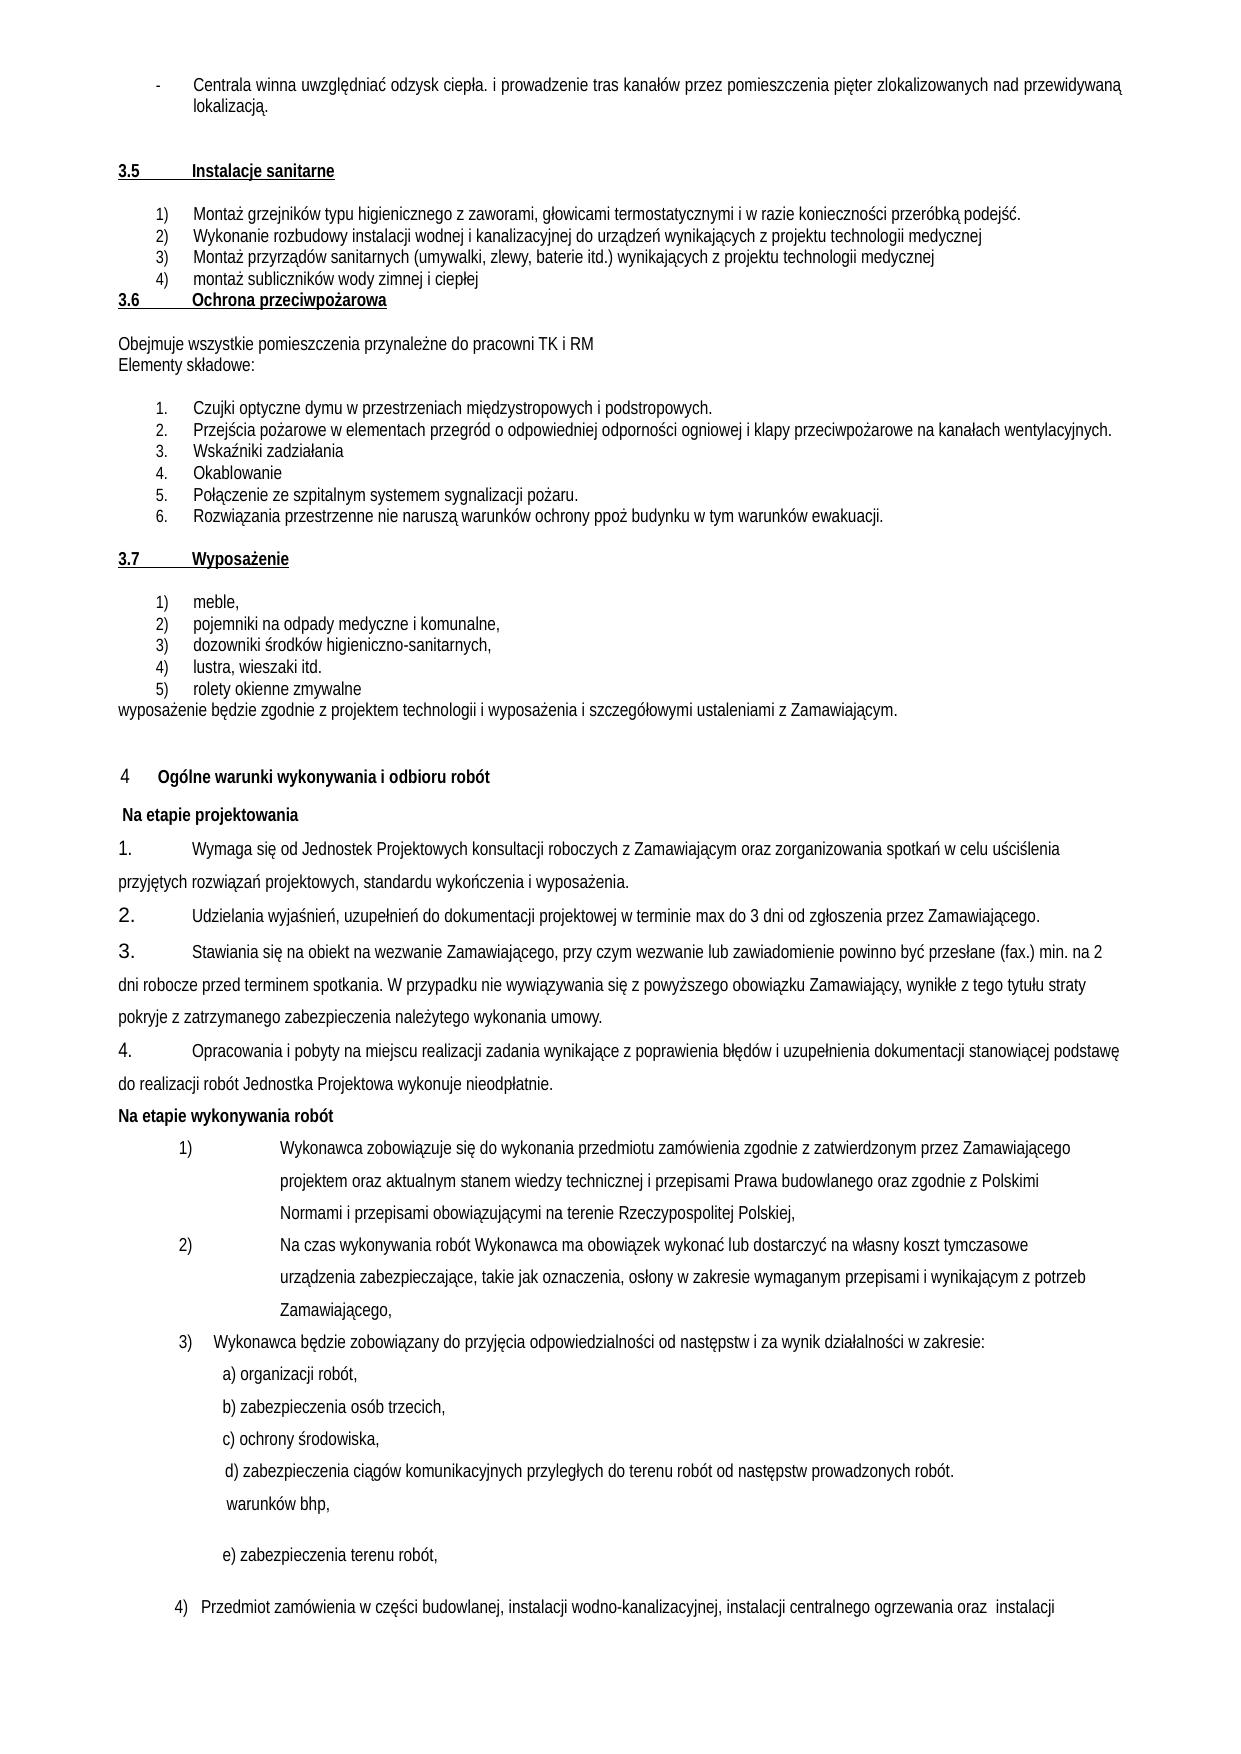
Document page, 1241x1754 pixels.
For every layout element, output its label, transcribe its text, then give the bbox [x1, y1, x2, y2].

text wyposażenie będzie zgodnie z projektem technologii i wyposażenia i szczegółowymi ustaleniami z Zamawiającym. [118, 699, 1122, 721]
list rolety okienne zmywalne [156, 677, 1122, 699]
text 2) Na czas wykonywania robót Wykonawca ma obowiązek wykonać lub dostarczyć na własny koszt tymczasowe urządzenia zabezpieczające, takie jak oznaczenia, osłony w zakresie wymaganym przepisami i wynikającym z potrzeb Zamawiającego, [178, 1234, 1120, 1320]
list Centrala winna uwzględniać odzysk ciepła. i prowadzenie tras kanałów przez pomieszczenia pięter zlokalizowanych nad przewidywaną lokalizacją. [156, 74, 1122, 117]
list Montaż grzejników typu higienicznego z zaworami, głowicami termostatycznymi i w razie konieczności przeróbką podejść. [156, 203, 1122, 225]
list Wykonanie rozbudowy instalacji wodnej i kanalizacyjnej do urządzeń wynikających z projektu technologii medycznej [156, 225, 1122, 246]
list Ogólne warunki wykonywania i odbioru robót [120, 764, 1122, 788]
list dozowniki środków higieniczno-sanitarnych, [156, 634, 1122, 656]
list Opracowania i pobyty na miejscu realizacji zadania wynikające z poprawienia błędów i uzupełnienia dokumentacji stanowiącej podstawę do realizacji robót Jednostka Projektowa wykonuje nieodpłatnie. [118, 1038, 1120, 1094]
list Rozwiązania przestrzenne nie naruszą warunków ochrony ppoż budynku w tym warunków ewakuacji. [156, 505, 1122, 527]
text 3) Wykonawca będzie zobowiązany do przyjęcia odpowiedzialności od następstw i za wynik działalności w zakresie: [178, 1331, 1120, 1353]
text 3.6 Ochrona przeciwpożarowa [118, 289, 1122, 311]
text Na etapie wykonywania robót [118, 1105, 1122, 1127]
list Okablowanie [156, 462, 1122, 483]
text d) zabezpieczenia ciągów komunikacyjnych przyległych do terenu robót od następstw prowadzonych robót. [225, 1460, 1119, 1482]
text warunków bhp, [222, 1492, 1122, 1514]
text 3.7 Wyposażenie [118, 548, 1122, 570]
list Połączenie ze szpitalnym systemem sygnalizacji pożaru. [156, 483, 1122, 505]
text e) zabezpieczenia terenu robót, [222, 1544, 1122, 1566]
text 1) Wykonawca zobowiązuje się do wykonania przedmiotu zamówienia zgodnie z zatwierdzonym przez Zamawiającego projektem oraz aktualnym stanem wiedzy technicznej i przepisami Prawa budowlanego oraz zgodnie z Polskimi Normami i przepisami obowiązującymi na terenie Rzeczypospolitej Polskiej, [178, 1137, 1120, 1223]
list Wymaga się od Jednostek Projektowych konsultacji roboczych z Zamawiającym oraz zorganizowania spotkań w celu uściślenia przyjętych rozwiązań projektowych, standardu wykończenia i wyposażenia. [118, 836, 1120, 892]
list Udzielania wyjaśnień, uzupełnień do dokumentacji projektowej w terminie max do 3 dni od zgłoszenia przez Zamawiającego. [118, 903, 1120, 927]
list pojemniki na odpady medyczne i komunalne, [156, 613, 1122, 634]
text Na etapie projektowania [118, 803, 1122, 825]
text Obejmuje wszystkie pomieszczenia przynależne do pracowni TK i RM [118, 332, 1122, 354]
list Czujki optyczne dymu w przestrzeniach międzystropowych i podstropowych. [156, 397, 1122, 419]
list meble, [156, 591, 1122, 613]
list Stawiania się na obiekt na wezwanie Zamawiającego, przy czym wezwanie lub zawiadomienie powinno być przesłane (fax.) min. na 2 dni robocze przed terminem spotkania. W przypadku nie wywiązywania się z powyższego obowiązku Zamawiający, wynikłe z tego tytułu straty pokryje z zatrzymanego zabezpieczenia należytego wykonania umowy. [118, 939, 1120, 1027]
text 3.5 Instalacje sanitarne [118, 160, 1122, 182]
list Wskaźniki zadziałania [156, 440, 1122, 462]
list montaż subliczników wody zimnej i ciepłej [156, 268, 1122, 289]
list lustra, wieszaki itd. [156, 656, 1122, 677]
text 4) Przedmiot zamówienia w części budowlanej, instalacji wodno-kanalizacyjnej, instalacji centralnego ogrzewania oraz instalacji [174, 1596, 1120, 1617]
list Montaż przyrządów sanitarnych (umywalki, zlewy, baterie itd.) wynikających z projektu technologii medycznej [156, 246, 1122, 268]
text a) organizacji robót, [222, 1363, 1122, 1385]
text b) zabezpieczenia osób trzecich, [222, 1396, 1122, 1417]
text Elementy składowe: [118, 354, 1122, 376]
list Przejścia pożarowe w elementach przegród o odpowiedniej odporności ogniowej i klapy przeciwpożarowe na kanałach wentylacyjnych. [156, 419, 1122, 440]
text c) ochrony środowiska, [222, 1428, 1122, 1449]
